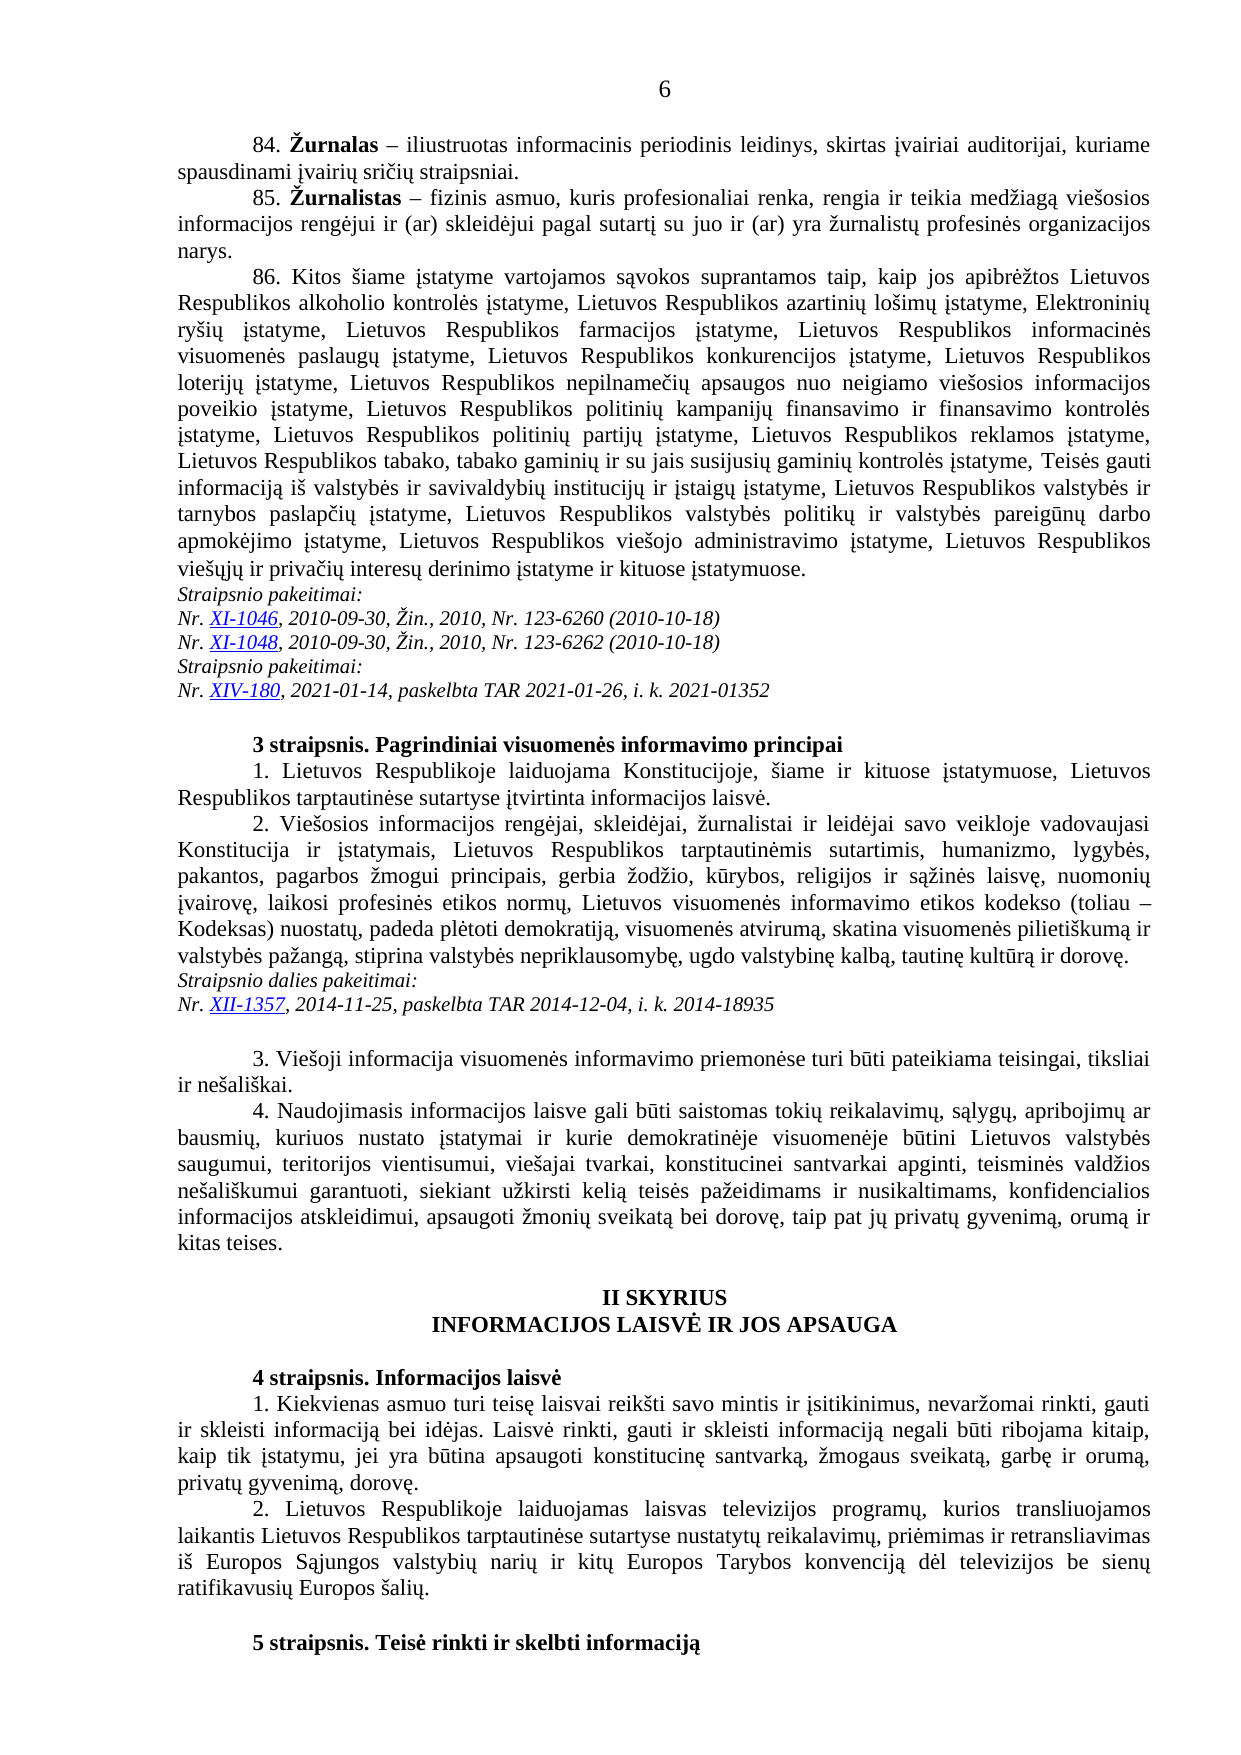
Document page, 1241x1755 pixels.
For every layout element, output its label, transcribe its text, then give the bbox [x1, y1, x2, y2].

text Nr. XII-1357, 2014-11-25, paskelbta TAR 2014-12-04, i. k. 2014-18935 [177, 992, 1152, 1016]
text Nr. XI-1046, 2010-09-30, Žin., 2010, Nr. 123-6260 (2010-10-18) [177, 606, 1152, 630]
text Straipsnio pakeitimai: [177, 582, 1152, 606]
text 3. Viešoji informacija visuomenės informavimo priemonėse turi būti pateikiama teisingai, tiksliai ir nešališkai. [177, 1045, 1152, 1098]
text 3 straipsnis. Pagrindiniai visuomenės informavimo principai [177, 731, 1152, 757]
text 85. Žurnalistas – fizinis asmuo, kuris profesionaliai renka, rengia ir teikia medžiagą viešosios informacijos rengėjui ir (ar) skleidėjui pagal sutartį su juo ir (ar) yra žurnalistų profesinės organizacijos narys. [177, 184, 1152, 263]
text Straipsnio pakeitimai: [177, 654, 1152, 678]
text 4. Naudojimasis informacijos laisve gali būti saistomas tokių reikalavimų, sąlygų, apribojimų ar bausmių, kuriuos nustato įstatymai ir kurie demokratinėje visuomenėje būtini Lietuvos valstybės saugumui, teritorijos vientisumui, viešajai tvarkai, konstitucinei santvarkai apginti, teisminės valdžios nešališkumui garantuoti, siekiant užkirsti kelią teisės pažeidimams ir nusikaltimams, konfidencialios informacijos atskleidimui, apsaugoti žmonių sveikatą bei dorovę, taip pat jų privatų gyvenimą, orumą ir kitas teises. [177, 1098, 1152, 1256]
text 1. Lietuvos Respublikoje laiduojama Konstitucijoje, šiame ir kituose įstatymuose, Lietuvos Respublikos tarptautinėse sutartyse įtvirtinta informacijos laisvė. [177, 757, 1152, 810]
text Straipsnio dalies pakeitimai: [177, 968, 1152, 992]
text 1. Kiekvienas asmuo turi teisę laisvai reikšti savo mintis ir įsitikinimus, nevaržomai rinkti, gauti ir skleisti informaciją bei idėjas. Laisvė rinkti, gauti ir skleisti informaciją negali būti ribojama kitaip, kaip tik įstatymu, jei yra būtina apsaugoti konstitucinę santvarką, žmogaus sveikatą, garbę ir orumą, privatų gyvenimą, dorovę. [177, 1390, 1152, 1495]
text 2. Viešosios informacijos rengėjai, skleidėjai, žurnalistai ir leidėjai savo veikloje vadovaujasi Konstitucija ir įstatymais, Lietuvos Respublikos tarptautinėmis sutartimis, humanizmo, lygybės, pakantos, pagarbos žmogui principais, gerbia žodžio, kūrybos, religijos ir sąžinės laisvę, nuomonių įvairovę, laikosi profesinės etikos normų, Lietuvos visuomenės informavimo etikos kodekso (toliau – Kodeksas) nuostatų, padeda plėtoti demokratiją, visuomenės atvirumą, skatina visuomenės pilietiškumą ir valstybės pažangą, stiprina valstybės nepriklausomybę, ugdo valstybinę kalbą, tautinę kultūrą ir dorovę. [177, 810, 1152, 968]
text 2. Lietuvos Respublikoje laiduojamas laisvas televizijos programų, kurios transliuojamos laikantis Lietuvos Respublikos tarptautinėse sutartyse nustatytų reikalavimų, priėmimas ir retransliavimas iš Europos Sąjungos valstybių narių ir kitų Europos Tarybos konvenciją dėl televizijos be sienų ratifikavusių Europos šalių. [177, 1495, 1152, 1601]
subtitle II SKYRIUS [177, 1284, 1152, 1311]
text Nr. XI-1048, 2010-09-30, Žin., 2010, Nr. 123-6262 (2010-10-18) [177, 630, 1152, 654]
text 4 straipsnis. Informacijos laisvė [177, 1363, 1152, 1390]
subtitle INFORMACIJOS LAISVĖ IR JOS APSAUGA [177, 1311, 1152, 1337]
text Nr. XIV-180, 2021-01-14, paskelbta TAR 2021-01-26, i. k. 2021-01352 [177, 678, 1152, 702]
text 84. Žurnalas – iliustruotas informacinis periodinis leidinys, skirtas įvairiai auditorijai, kuriame spausdinami įvairių sričių straipsniai. [177, 131, 1152, 184]
text 86. Kitos šiame įstatyme vartojamos sąvokos suprantamos taip, kaip jos apibrėžtos Lietuvos Respublikos alkoholio kontrolės įstatyme, Lietuvos Respublikos azartinių lošimų įstatyme, Elektroninių ryšių įstatyme, Lietuvos Respublikos farmacijos įstatyme, Lietuvos Respublikos informacinės visuomenės paslaugų įstatyme, Lietuvos Respublikos konkurencijos įstatyme, Lietuvos Respublikos loterijų įstatyme, Lietuvos Respublikos nepilnamečių apsaugos nuo neigiamo viešosios informacijos poveikio įstatyme, Lietuvos Respublikos politinių kampanijų finansavimo ir finansavimo kontrolės įstatyme, Lietuvos Respublikos politinių partijų įstatyme, Lietuvos Respublikos reklamos įstatyme, Lietuvos Respublikos tabako, tabako gaminių ir su jais susijusių gaminių kontrolės įstatyme, Teisės gauti informaciją iš valstybės ir savivaldybių institucijų ir įstaigų įstatyme, Lietuvos Respublikos valstybės ir tarnybos paslapčių įstatyme, Lietuvos Respublikos valstybės politikų ir valstybės pareigūnų darbo apmokėjimo įstatyme, Lietuvos Respublikos viešojo administravimo įstatyme, Lietuvos Respublikos viešųjų ir privačių interesų derinimo įstatyme ir kituose įstatymuose. [177, 263, 1152, 582]
text 5 straipsnis. Teisė rinkti ir skelbti informaciją [177, 1629, 1152, 1656]
